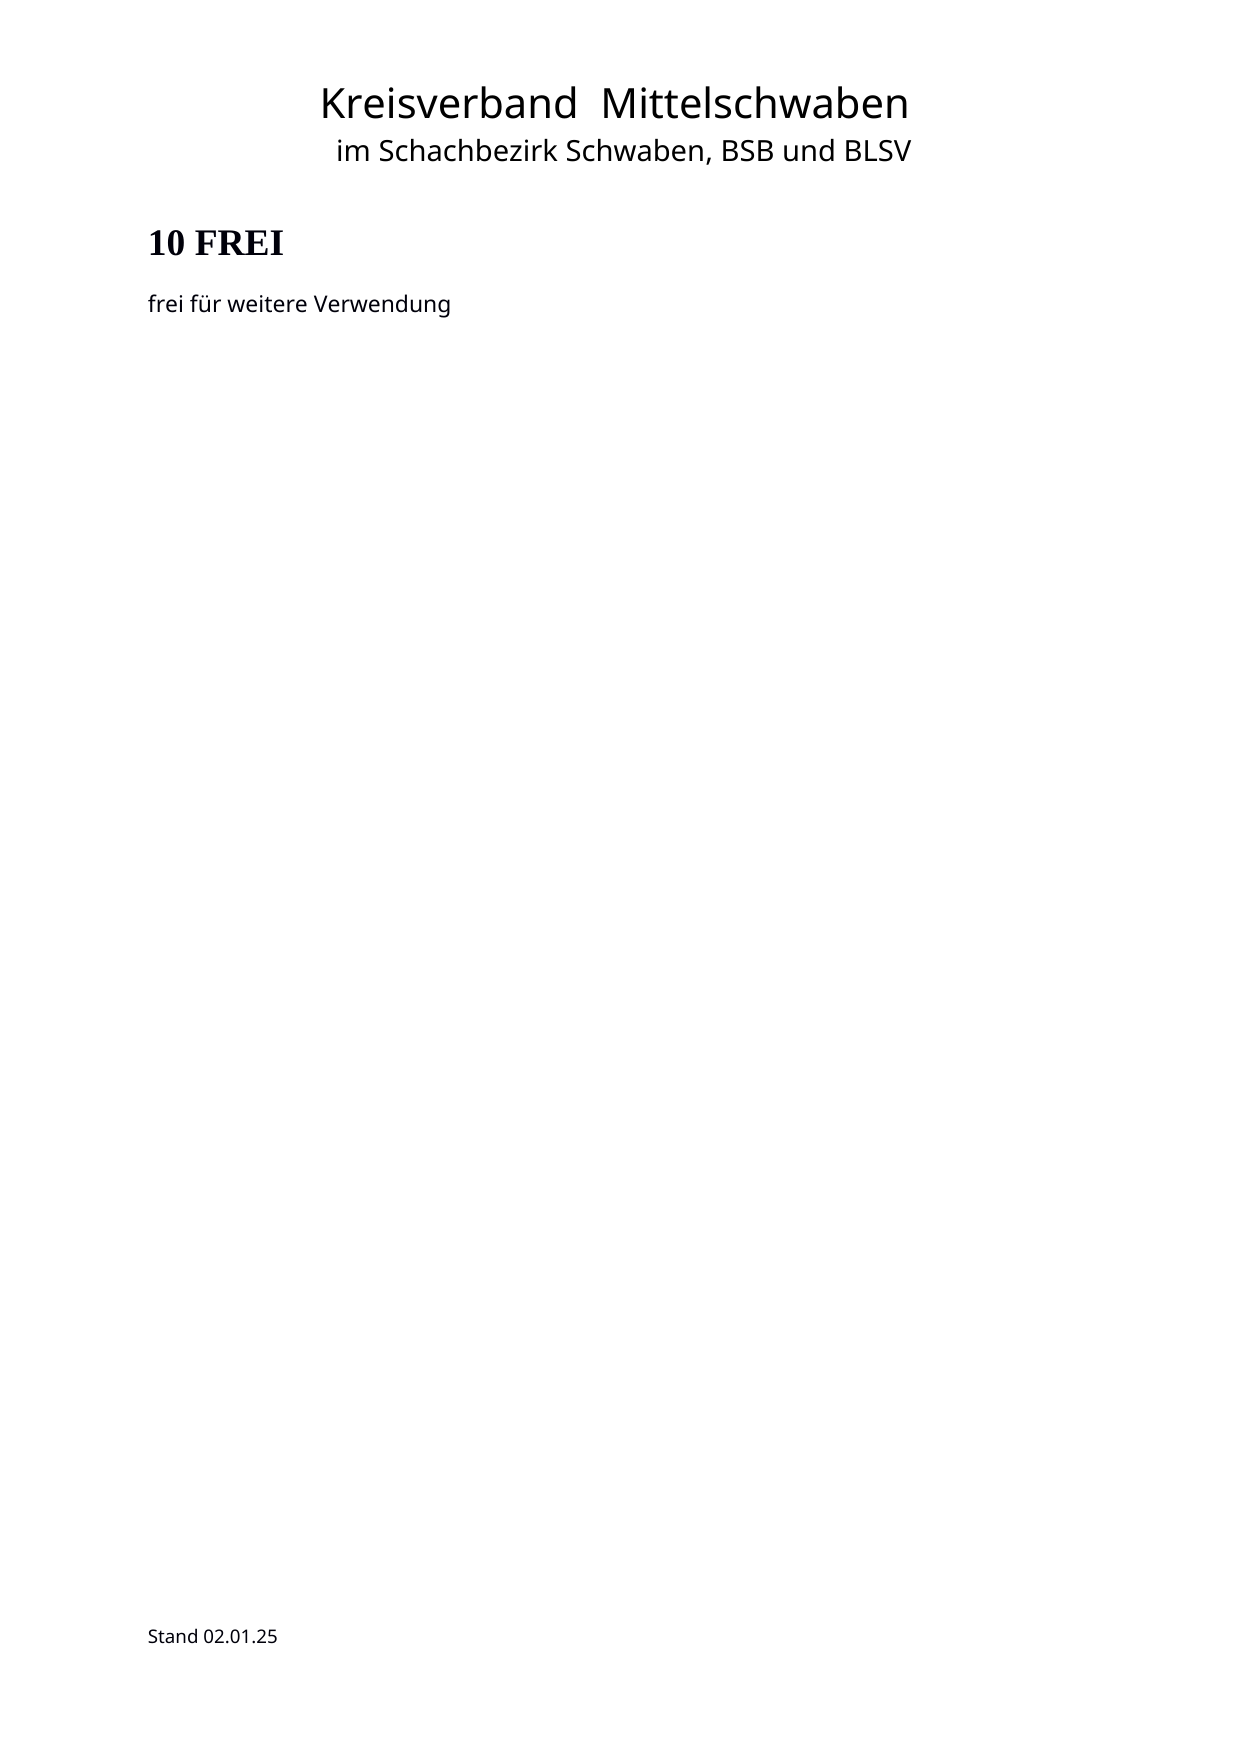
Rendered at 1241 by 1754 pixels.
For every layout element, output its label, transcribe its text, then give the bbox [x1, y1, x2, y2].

text frei für weitere Verwendung [148, 288, 1093, 319]
subtitle 10 FREI [148, 220, 1093, 263]
